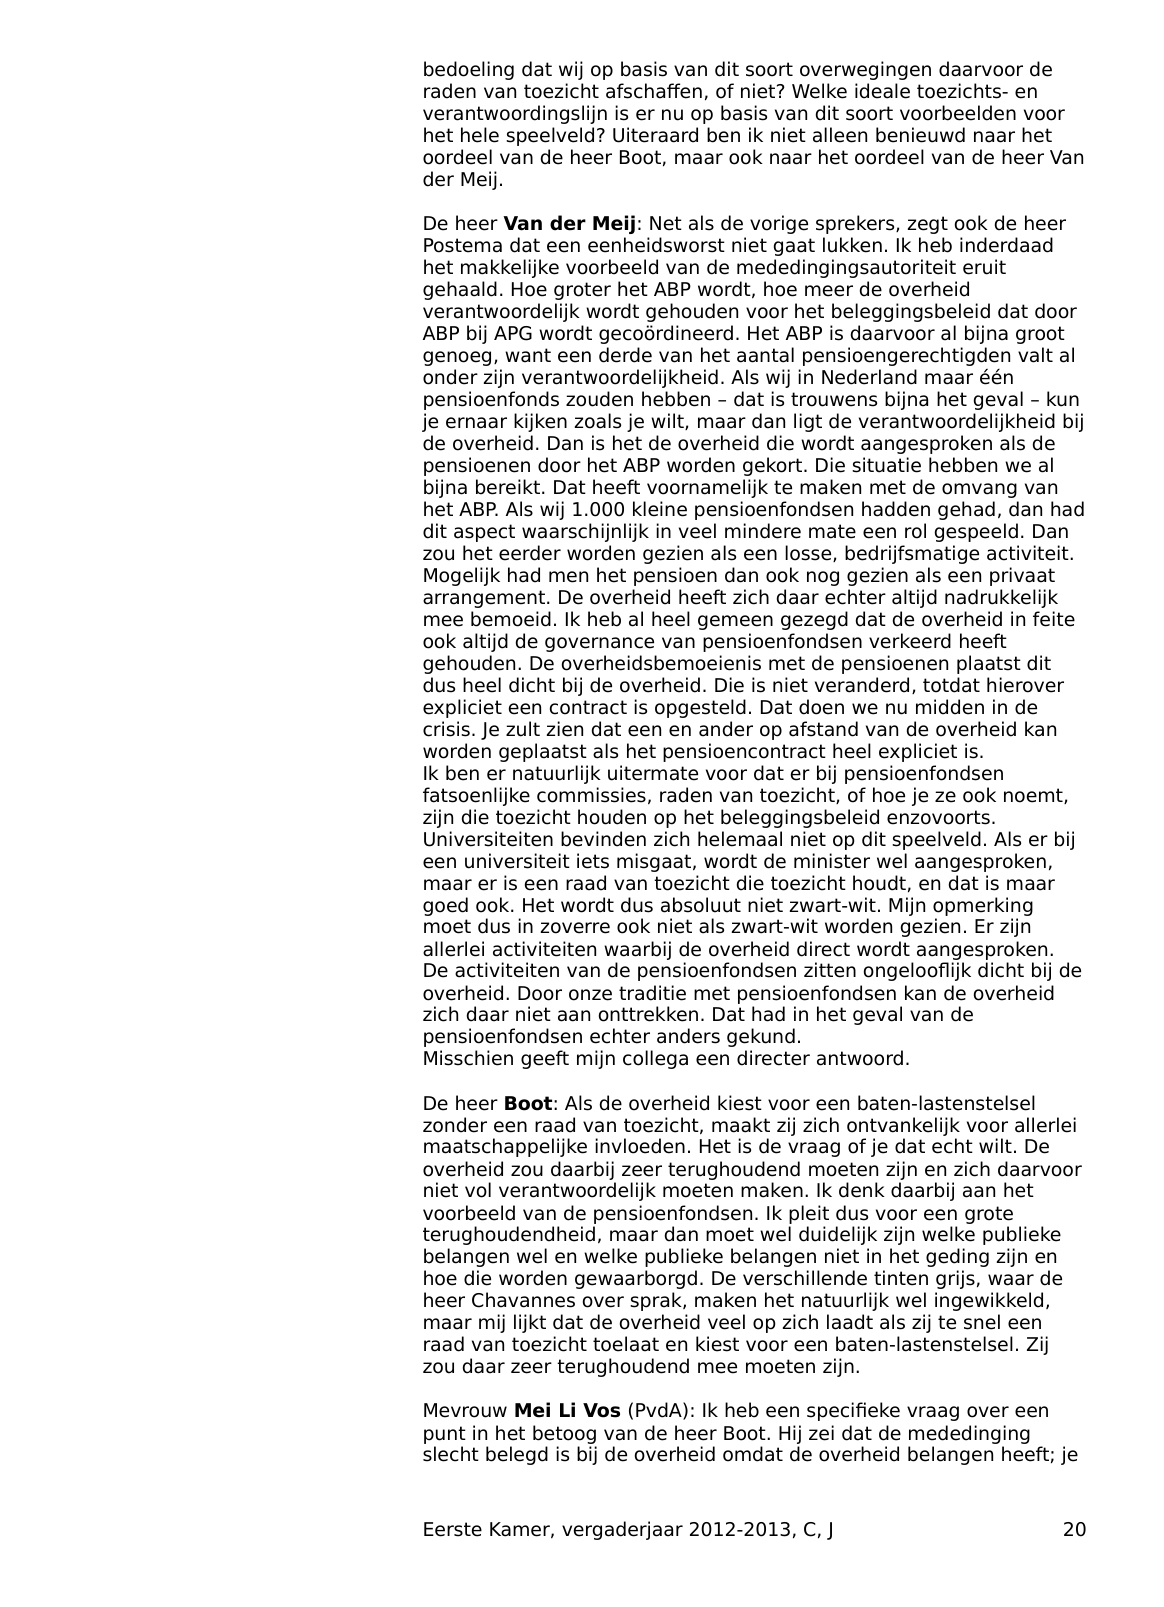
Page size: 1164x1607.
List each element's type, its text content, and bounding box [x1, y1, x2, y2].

text Mevrouw Mei Li Vos (PvdA): Ik heb een specifieke vraag over een punt in het betoog van de heer Boot. Hij zei dat de mededinging slecht belegd is bij de overheid omdat de overheid belangen heeft; je [422, 1400, 1087, 1466]
text De heer Boot: Als de overheid kiest voor een baten-lastenstelsel zonder een raad van toezicht, maakt zij zich ontvankelijk voor allerlei maatschappelijke invloeden. Het is de vraag of je dat echt wilt. De overheid zou daarbij zeer terughoudend moeten zijn en zich daarvoor niet vol verantwoordelijk moeten maken. Ik denk daarbij aan het voorbeeld van de pensioenfondsen. Ik pleit dus voor een grote terughoudendheid, maar dan moet wel duidelijk zijn welke publieke belangen wel en welke publieke belangen niet in het geding zijn en hoe die worden gewaarborgd. De verschillende tinten grijs, waar de heer Chavannes over sprak, maken het natuurlijk wel ingewikkeld, maar mij lijkt dat de overheid veel op zich laadt als zij te snel een raad van toezicht toelaat en kiest voor een baten-lastenstelsel. Zij zou daar zeer terughoudend mee moeten zijn. [422, 1092, 1087, 1378]
text Misschien geeft mijn collega een directer antwoord. [422, 1048, 1087, 1070]
text bedoeling dat wij op basis van dit soort overwegingen daarvoor de raden van toezicht afschaffen, of niet? Welke ideale toezichts- en verantwoordingslijn is er nu op basis van dit soort voorbeelden voor het hele speelveld? Uiteraard ben ik niet alleen benieuwd naar het oordeel van de heer Boot, maar ook naar het oordeel van de heer Van der Meij. [422, 59, 1087, 191]
text Ik ben er natuurlijk uitermate voor dat er bij pensioenfondsen fatsoenlijke commissies, raden van toezicht, of hoe je ze ook noemt, zijn die toezicht houden op het beleggingsbeleid enzovoorts. [422, 763, 1087, 828]
text Universiteiten bevinden zich helemaal niet op dit speelveld. Als er bij een universiteit iets misgaat, wordt de minister wel aangesproken, maar er is een raad van toezicht die toezicht houdt, en dat is maar goed ook. Het wordt dus absoluut niet zwart-wit. Mijn opmerking moet dus in zoverre ook niet als zwart-wit worden gezien. Er zijn allerlei activiteiten waarbij de overheid direct wordt aangesproken. De activiteiten van de pensioenfondsen zitten ongelooflijk dicht bij de overheid. Door onze traditie met pensioenfondsen kan de overheid zich daar niet aan onttrekken. Dat had in het geval van de pensioenfondsen echter anders gekund. [422, 828, 1087, 1048]
text De heer Van der Meij: Net als de vorige sprekers, zegt ook de heer Postema dat een eenheidsworst niet gaat lukken. Ik heb inderdaad het makkelijke voorbeeld van de mededingingsautoriteit eruit gehaald. Hoe groter het ABP wordt, hoe meer de overheid verantwoordelijk wordt gehouden voor het beleggingsbeleid dat door ABP bij APG wordt gecoördineerd. Het ABP is daarvoor al bijna groot genoeg, want een derde van het aantal pensioengerechtigden valt al onder zijn verantwoordelijkheid. Als wij in Nederland maar één pensioenfonds zouden hebben – dat is trouwens bijna het geval – kun je ernaar kijken zoals je wilt, maar dan ligt de verantwoordelijkheid bij de overheid. Dan is het de overheid die wordt aangesproken als de pensioenen door het ABP worden gekort. Die situatie hebben we al bijna bereikt. Dat heeft voornamelijk te maken met de omvang van het ABP. Als wij 1.000 kleine pensioenfondsen hadden gehad, dan had dit aspect waarschijnlijk in veel mindere mate een rol gespeeld. Dan zou het eerder worden gezien als een losse, bedrijfsmatige activiteit. Mogelijk had men het pensioen dan ook nog gezien als een privaat arrangement. De overheid heeft zich daar echter altijd nadrukkelijk mee bemoeid. Ik heb al heel gemeen gezegd dat de overheid in feite ook altijd de governance van pensioenfondsen verkeerd heeft gehouden. De overheidsbemoeienis met de pensioenen plaatst dit dus heel dicht bij de overheid. Die is niet veranderd, totdat hierover expliciet een contract is opgesteld. Dat doen we nu midden in de crisis. Je zult zien dat een en ander op afstand van de overheid kan worden geplaatst als het pensioencontract heel expliciet is. [422, 213, 1087, 763]
